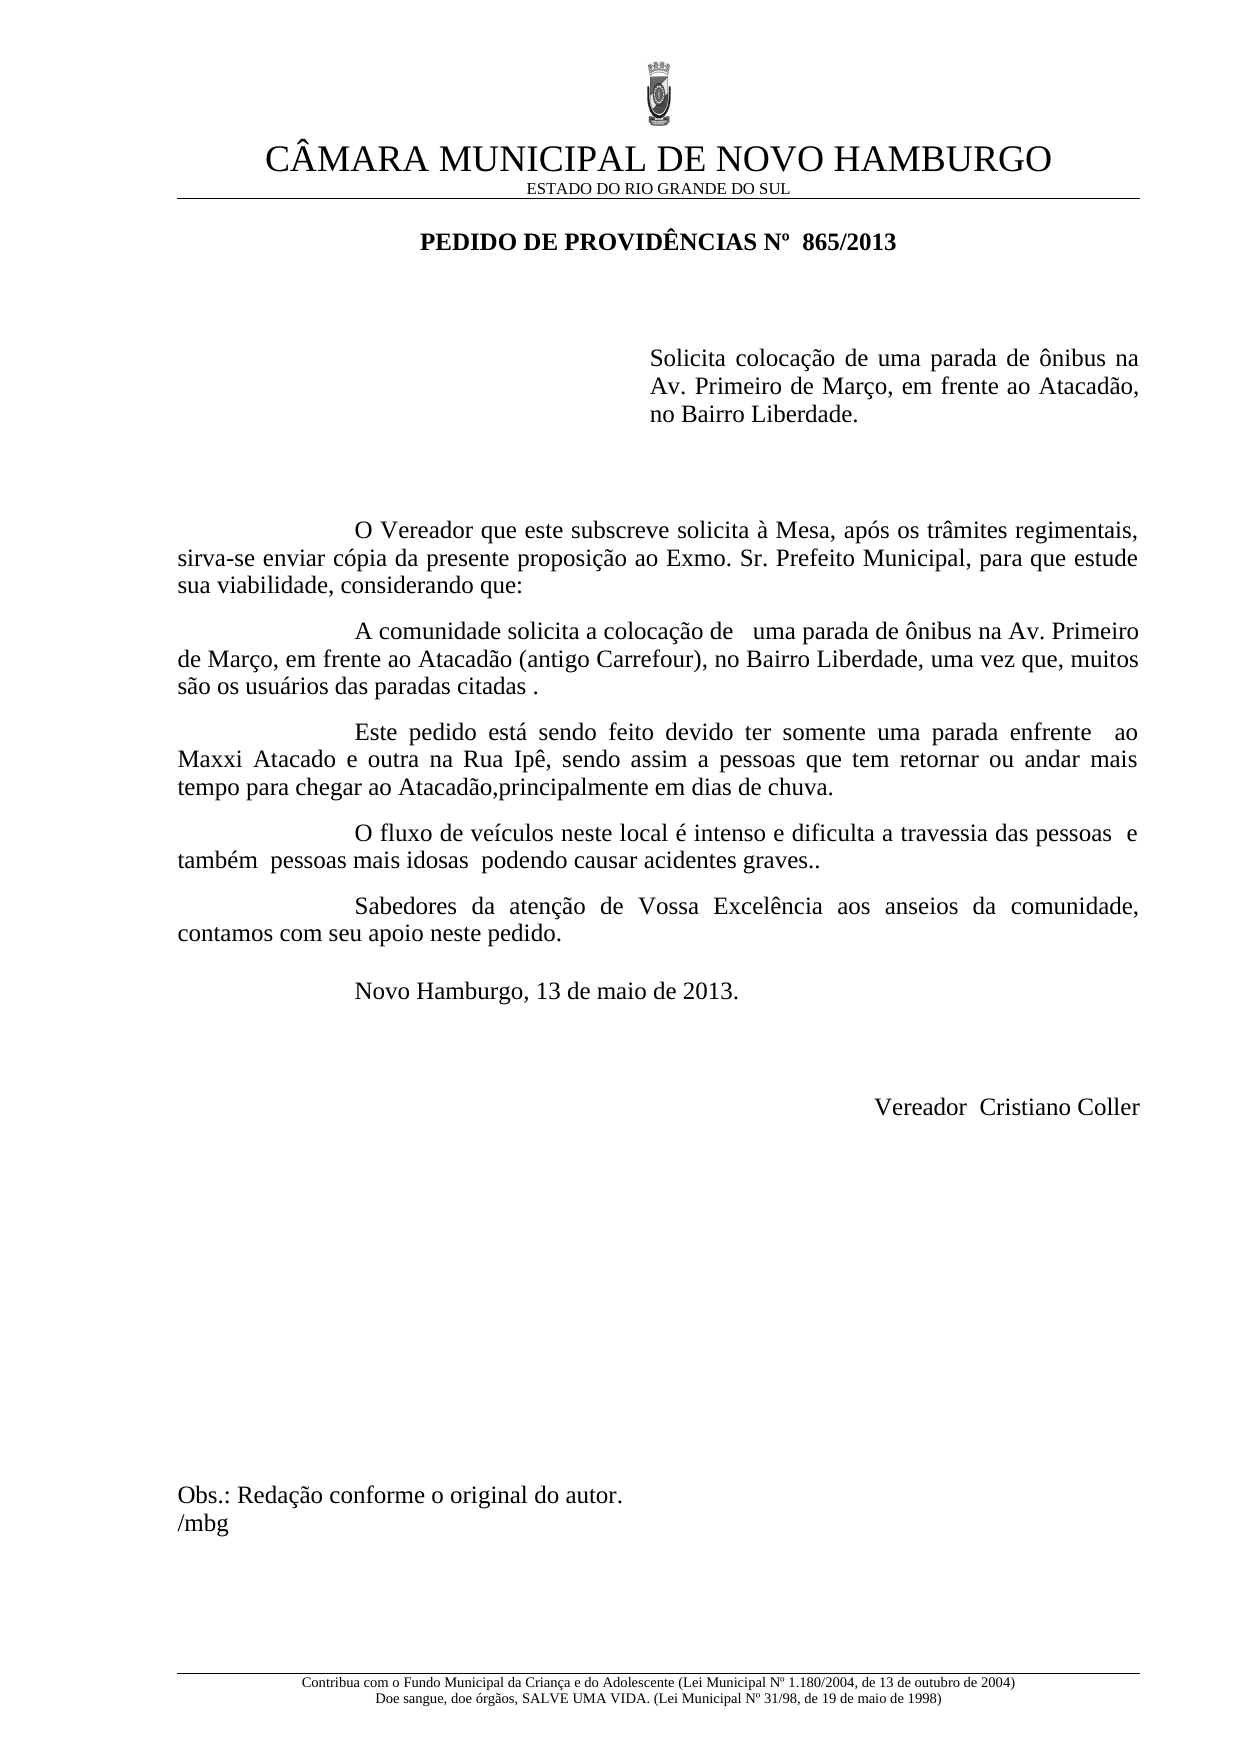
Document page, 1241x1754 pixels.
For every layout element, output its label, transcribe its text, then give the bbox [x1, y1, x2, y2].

text /mbg [177, 1509, 1140, 1536]
text Solicita colocação de uma parada de ônibus na Av. Primeiro de Março, em frente ao Atacadão, no Bairro Liberdade. [649, 344, 1140, 428]
text Obs.: Redação conforme o original do autor. [177, 1481, 1140, 1509]
text O Vereador que este subscreve solicita à Mesa, após os trâmites regimentais, sirva-se enviar cópia da presente proposição ao Exmo. Sr. Prefeito Municipal, para que estude sua viabilidade, considerando que: [177, 516, 1140, 599]
text A comunidade solicita a colocação de uma parada de ônibus na Av. Primeiro de Março, em frente ao Atacadão (antigo Carrefour), no Bairro Liberdade, uma vez que, muitos são os usuários das paradas citadas . [177, 617, 1140, 700]
text O fluxo de veículos neste local é intenso e dificulta a travessia das pessoas e também pessoas mais idosas podendo causar acidentes graves.. [177, 819, 1140, 874]
text Sabedores da atenção de Vossa Excelência aos anseios da comunidade, contamos com seu apoio neste pedido. [177, 892, 1140, 947]
text Este pedido está sendo feito devido ter somente uma parada enfrente ao Maxxi Atacado e outra na Rua Ipê, sendo assim a pessoas que tem retornar ou andar mais tempo para chegar ao Atacadão,principalmente em dias de chuva. [177, 718, 1140, 801]
text Novo Hamburgo, 13 de maio de 2013. [177, 977, 1140, 1004]
text PEDIDO DE PROVIDÊNCIAS Nº 865/2013 [177, 228, 1140, 256]
text Vereador Cristiano Coller [177, 1093, 1140, 1121]
